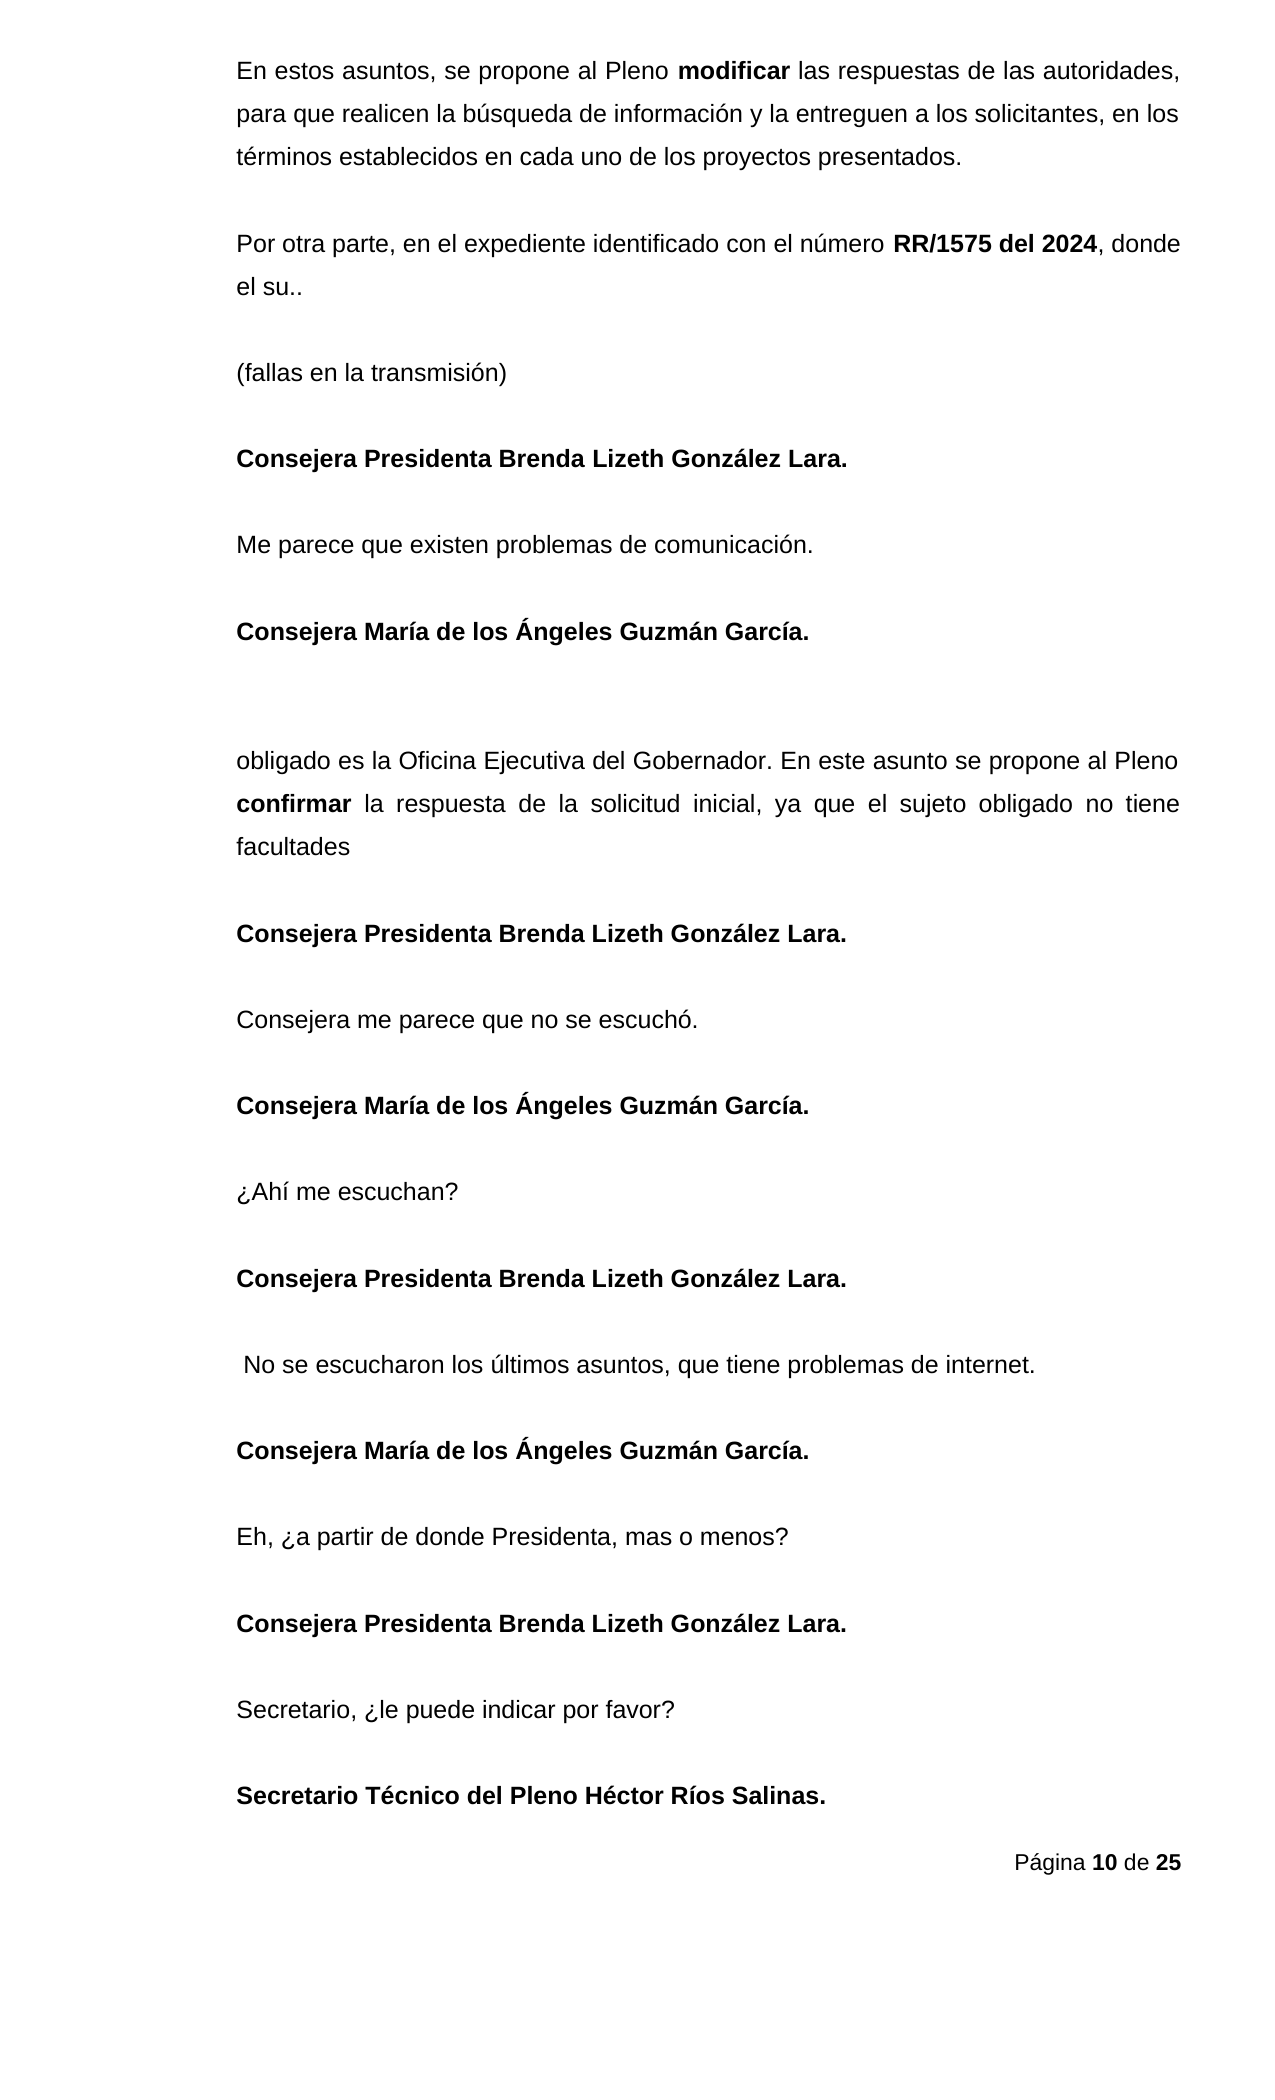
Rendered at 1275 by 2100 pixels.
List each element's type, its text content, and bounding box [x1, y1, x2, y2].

text Consejera Presidenta Brenda Lizeth González Lara. [236, 1609, 1181, 1637]
text Consejera Presidenta Brenda Lizeth González Lara. [236, 1264, 1181, 1292]
text Me parece que existen problemas de comunicación. [236, 531, 1181, 559]
text Por otra parte, en el expediente identificado con el número RR/1575 del 2024, donde el su.. [236, 229, 1181, 301]
text Consejera Presidenta Brenda Lizeth González Lara. [236, 444, 1181, 473]
text Eh, ¿a partir de donde Presidenta, mas o menos? [236, 1522, 1181, 1551]
text Consejera Presidenta Brenda Lizeth González Lara. [236, 919, 1181, 947]
text Secretario, ¿le puede indicar por favor? [236, 1695, 1181, 1724]
text (fallas en la transmisión) [236, 358, 1181, 387]
text ¿Ahí me escuchan? [236, 1177, 1181, 1206]
text Consejera María de los Ángeles Guzmán García. [236, 617, 1181, 646]
text Secretario Técnico del Pleno Héctor Ríos Salinas. [236, 1781, 1181, 1810]
text No se escucharon los últimos asuntos, que tiene problemas de internet. [236, 1350, 1181, 1379]
text En estos asuntos, se propone al Pleno modificar las respuestas de las autoridades, para que realicen la búsqueda de información y la entreguen a los solicitantes, en los términos establecidos en cada uno de los proyectos presentados. [236, 56, 1181, 171]
text Consejera María de los Ángeles Guzmán García. [236, 1436, 1181, 1465]
text Consejera María de los Ángeles Guzmán García. [236, 1091, 1181, 1120]
text Consejera me parece que no se escuchó. [236, 1005, 1181, 1034]
text obligado es la Oficina Ejecutiva del Gobernador. En este asunto se propone al Pleno confirmar la respuesta de la solicitud inicial, ya que el sujeto obligado no tiene facultades [236, 746, 1181, 861]
